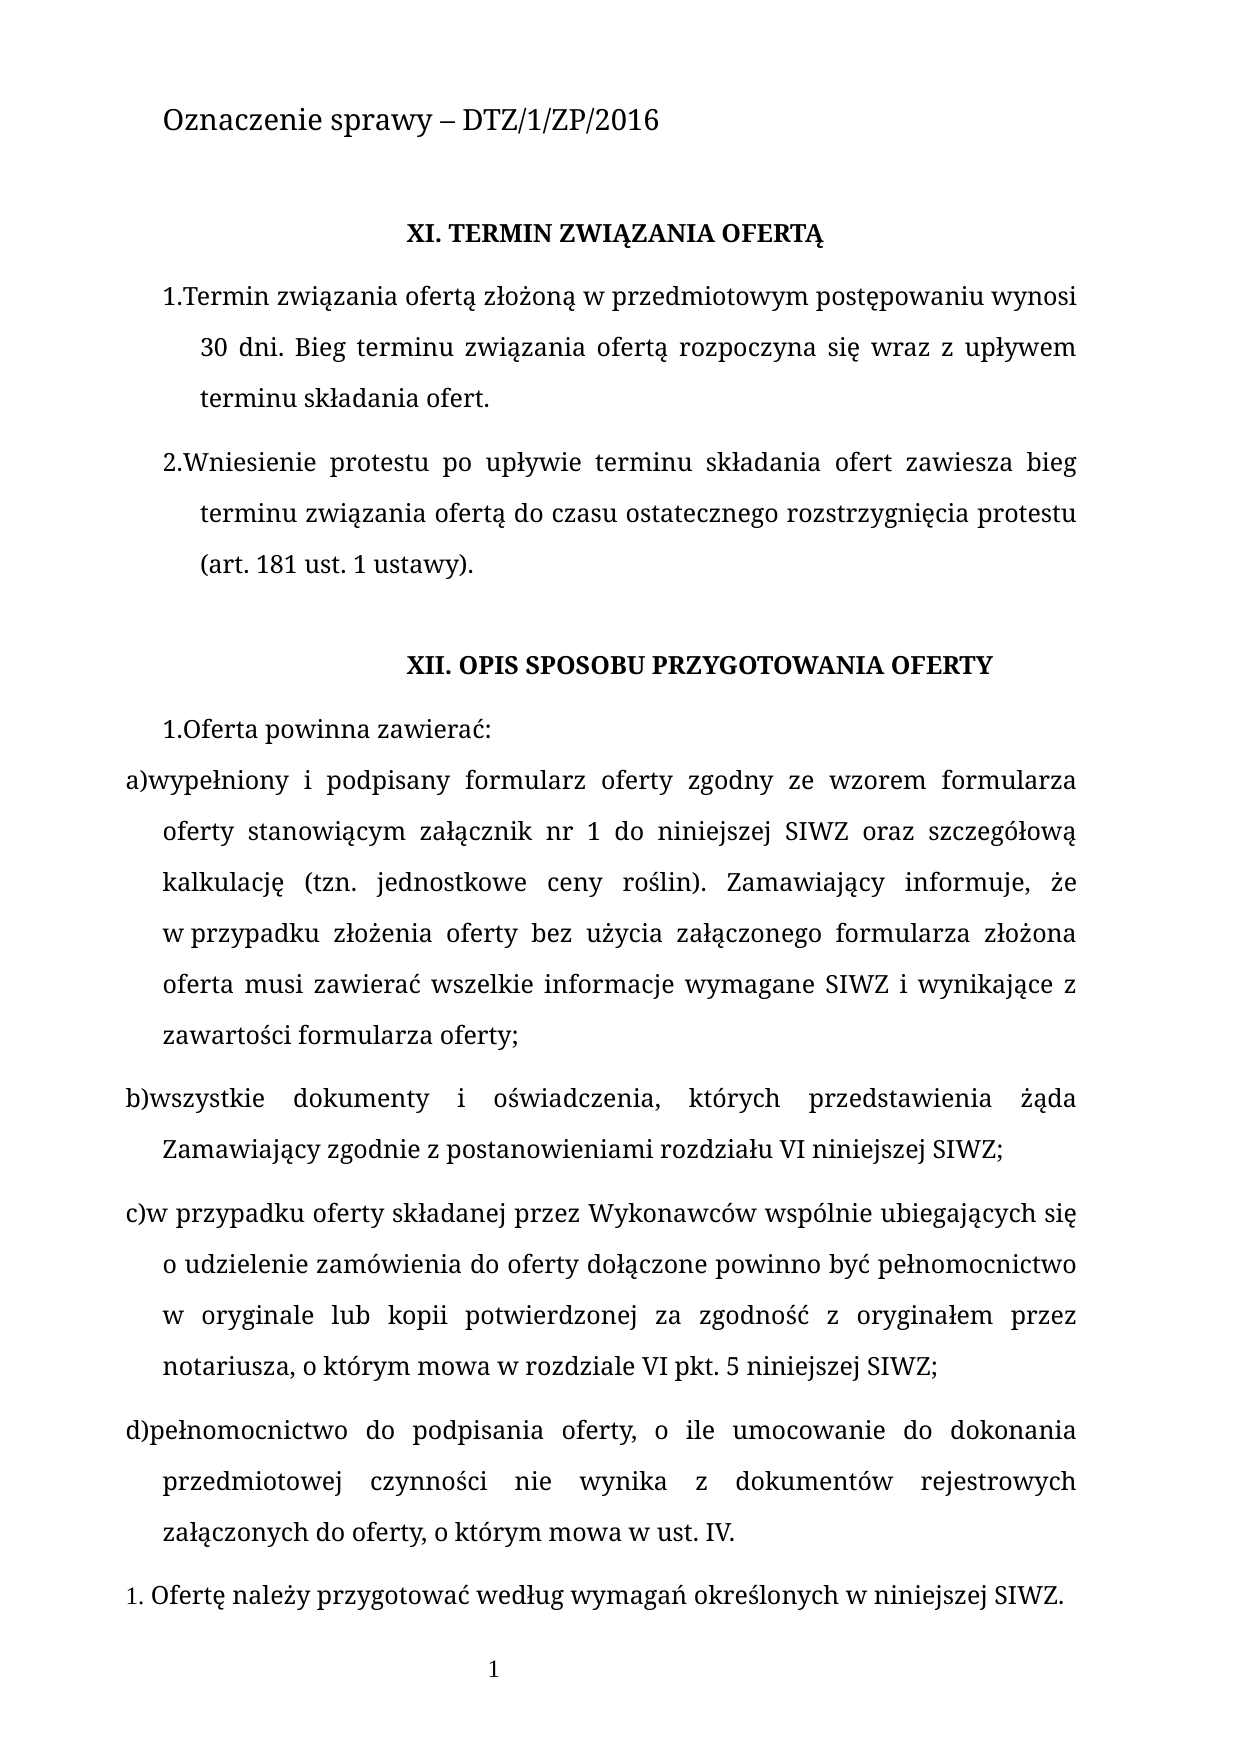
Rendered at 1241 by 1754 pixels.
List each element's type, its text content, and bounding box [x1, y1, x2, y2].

list w przypadku oferty składanej przez Wykonawców wspólnie ubiegających się o udzielenie zamówienia do oferty dołączone powinno być pełnomocnictwo w oryginale lub kopii potwierdzonej za zgodność z oryginałem przez notariusza, o którym mowa w rozdziale VI pkt. 5 niniejszej SIWZ; [125, 1196, 1078, 1383]
list Oferta powinna zawierać: [162, 711, 1078, 745]
list wszystkie dokumenty i oświadczenia, których przedstawienia żąda Zamawiający zgodnie z postanowieniami rozdziału VI niniejszej SIWZ; [125, 1081, 1078, 1166]
list wypełniony i podpisany formularz oferty zgodny ze wzorem formularza oferty stanowiącym załącznik nr 1 do niniejszej SIWZ oraz szczegółową kalkulację (tzn. jednostkowe ceny roślin). Zamawiający informuje, że w przypadku złożenia oferty bez użycia załączonego formularza złożona oferta musi zawierać wszelkie informacje wymagane SIWZ i wynikające z zawartości formularza oferty; [125, 762, 1078, 1052]
list Ofertę należy przygotować według wymagań określonych w niniejszej SIWZ. [125, 1578, 1078, 1612]
list Wniesienie protestu po upływie terminu składania ofert zawiesza bieg terminu związania ofertą do czasu ostatecznego rozstrzygnięcia protestu (art. 181 ust. 1 ustawy). [162, 445, 1078, 581]
list pełnomocnictwo do podpisania oferty, o ile umocowanie do dokonania przedmiotowej czynności nie wynika z dokumentów rejestrowych załączonych do oferty, o którym mowa w ust. IV. [125, 1412, 1078, 1548]
subtitle XI. TERMIN ZWIĄZANIA OFERTĄ [406, 216, 1078, 249]
list Termin związania ofertą złożoną w przedmiotowym postępowaniu wynosi 30 dni. Bieg terminu związania ofertą rozpoczyna się wraz z upływem terminu składania ofert. [162, 279, 1078, 415]
subtitle XII. OPIS SPOSOBU PRZYGOTOWANIA OFERTY [406, 648, 1078, 682]
